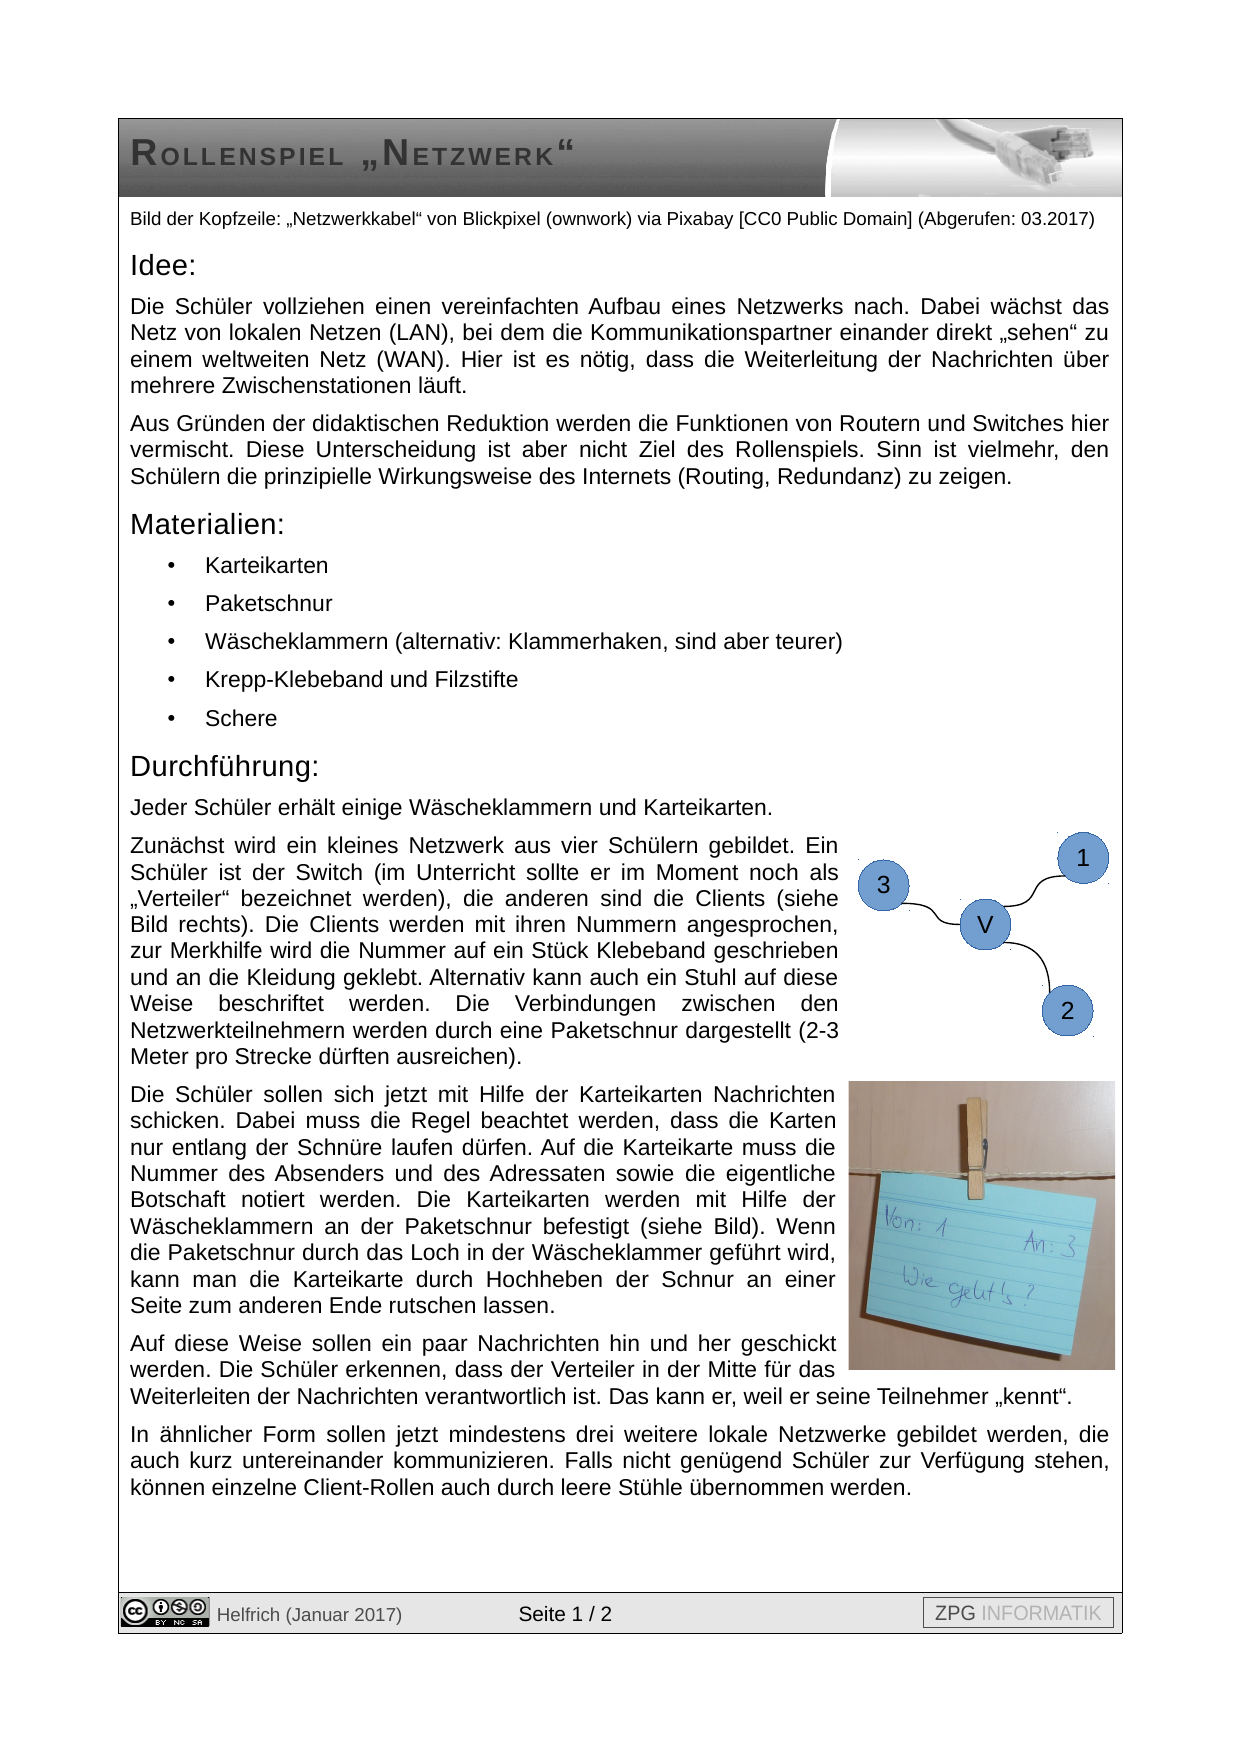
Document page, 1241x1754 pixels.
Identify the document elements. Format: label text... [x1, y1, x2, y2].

text Auf diese Weise sollen ein paar Nachrichten hin und her geschickt werden. Die Schüler erkennen, dass der Verteiler in der Mitte für das Weiterleiten der Nachrichten verantwortlich ist. Das kann er, weil er seine Teilnehmer „kennt“. [130, 1330, 1110, 1409]
picture [120, 1597, 210, 1627]
list Karteikarten [167, 552, 1122, 578]
text Bild der Kopfzeile: „Netzwerkkabel“ von Blickpixel (ownwork) via Pixabay [CC0 Public Domain] (Abgerufen: 03.2017) [130, 208, 1110, 230]
text Materialien: [130, 507, 1110, 540]
text Idee: [130, 247, 1110, 281]
list Paketschnur [167, 590, 1122, 617]
text Durchführung: [130, 749, 1110, 782]
list Wäscheklammern (alternativ: Klammerhaken, sind aber teurer) [167, 628, 1122, 655]
text Die Schüler vollziehen einen vereinfachten Aufbau eines Netzwerks nach. Dabei wächst das Netz von lokalen Netzen (LAN), bei dem die Kommunikationspartner einander direkt „sehen“ zu einem weltweiten Netz (WAN). Hier ist es nötig, dass die Weiterleitung der Nachrichten über mehrere Zwischenstationen läuft. [130, 293, 1110, 398]
text Aus Gründen der didaktischen Reduktion werden die Funktionen von Routern und Switches hier vermischt. Diese Unterscheidung ist aber nicht Ziel des Rollenspiels. Sinn ist vielmehr, den Schülern die prinzipielle Wirkungsweise des Internets (Routing, Redundanz) zu zeigen. [130, 410, 1110, 489]
picture [119, 119, 1122, 197]
list Schere [167, 704, 1122, 731]
list Krepp-Klebeband und Filzstifte [167, 666, 1122, 693]
picture [848, 1081, 1116, 1370]
text In ähnlicher Form sollen jetzt mindestens drei weitere lokale Netzwerke gebildet werden, die auch kurz untereinander kommunizieren. Falls nicht genügend Schüler zur Verfügung stehen, können einzelne Client-Rollen auch durch leere Stühle übernommen werden. [130, 1421, 1110, 1500]
text Zunächst wird ein kleines Netzwerk aus vier Schülern gebildet. Ein Schüler ist der Switch (im Unterricht sollte er im Moment noch als „Verteiler“ bezeichnet werden), die anderen sind die Clients (siehe Bild rechts). Die Clients werden mit ihren Nummern angesprochen, zur Merkhilfe wird die Nummer auf ein Stück Klebeband geschrieben und an die Kleidung geklebt. Alternativ kann auch ein Stuhl auf diese Weise beschriftet werden. Die Verbindungen zwischen den Netzwerkteilnehmern werden durch eine Paketschnur dargestellt (2-3 Meter pro Strecke dürften ausreichen). [130, 832, 1110, 1069]
text Die Schüler sollen sich jetzt mit Hilfe der Karteikarten Nachrichten schicken. Dabei muss die Regel beachtet werden, dass die Karten nur entlang der Schnüre laufen dürfen. Auf die Karteikarte muss die Nummer des Absenders und des Adressaten sowie die eigentliche Botschaft notiert werden. Die Karteikarten werden mit Hilfe der Wäscheklammern an der Paketschnur befestigt (siehe Bild). Wenn die Paketschnur durch das Loch in der Wäscheklammer geführt wird, kann man die Karteikarte durch Hochheben der Schnur an einer Seite zum anderen Ende rutschen lassen. [130, 1081, 848, 1318]
text Jeder Schüler erhält einige Wäscheklammern und Karteikarten. [130, 794, 1110, 820]
